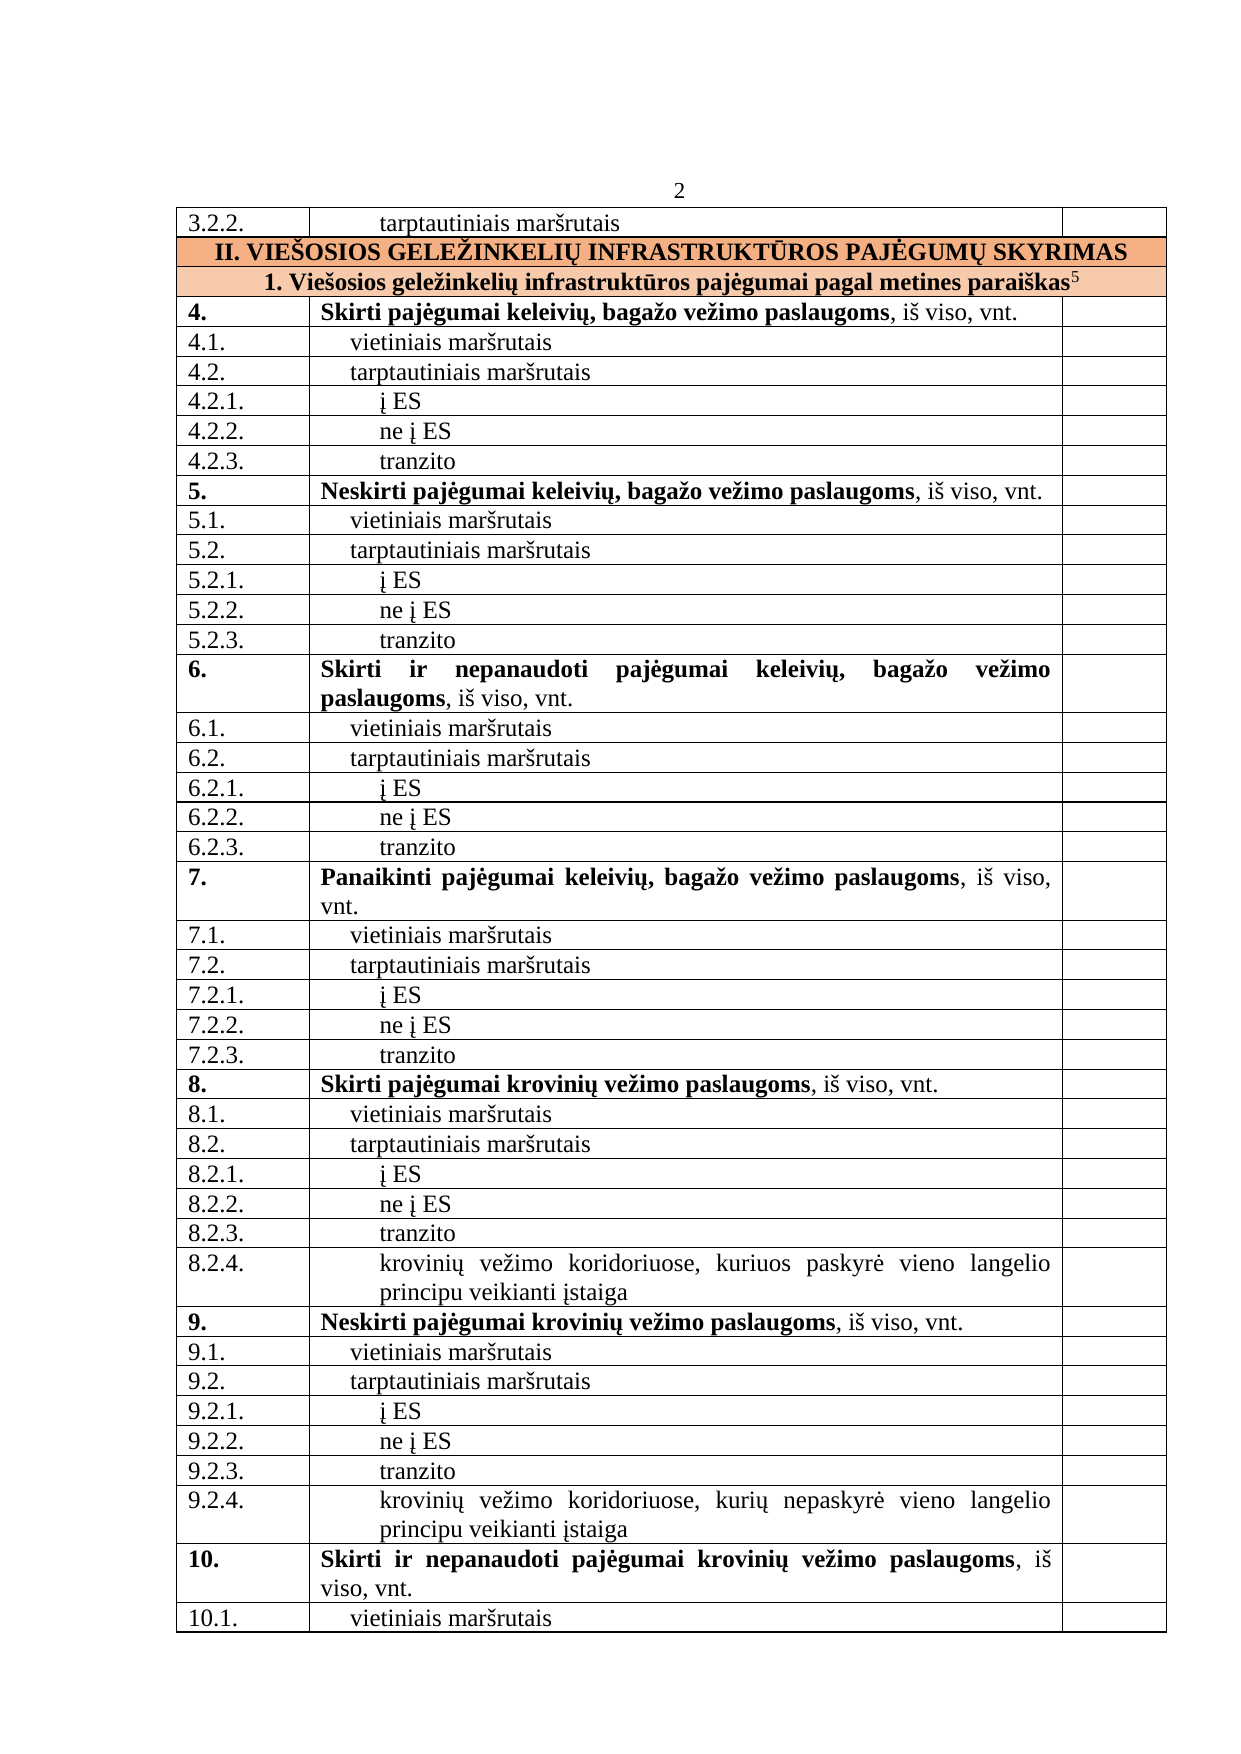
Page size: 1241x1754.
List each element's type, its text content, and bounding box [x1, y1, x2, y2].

table_cell [1063, 1040, 1166, 1068]
table_cell vietiniais maršrutais [310, 1099, 1062, 1128]
table_cell 6.1. [177, 713, 309, 742]
table_cell Panaikinti pajėgumai keleivių, bagažo vežimo paslaugoms, iš viso, vnt. [310, 862, 1062, 919]
table_cell Skirti ir nepanaudoti pajėgumai krovinių vežimo paslaugoms, iš viso, vnt. [310, 1544, 1062, 1602]
table_cell Skirti ir nepanaudoti pajėgumai keleivių, bagažo vežimo paslaugoms, iš viso, vnt. [310, 655, 1062, 712]
table_cell 9.2.4. [177, 1486, 309, 1543]
table_cell [1063, 208, 1166, 236]
table_cell [1063, 1248, 1166, 1306]
table_cell [1063, 1366, 1166, 1395]
table_cell [1063, 595, 1166, 624]
table_cell 7.2.1. [177, 980, 309, 1009]
table_cell į ES [310, 980, 1062, 1009]
table_cell vietiniais maršrutais [310, 921, 1062, 949]
table_cell 5. [177, 476, 309, 504]
table_cell 6.2.1. [177, 773, 309, 801]
table_cell 8.2.4. [177, 1248, 309, 1306]
table_cell 7.2.2. [177, 1010, 309, 1039]
table_cell [1063, 297, 1166, 326]
table_cell 10.1. [177, 1603, 309, 1631]
table_cell vietiniais maršrutais [310, 1337, 1062, 1365]
table_cell 8.2. [177, 1129, 309, 1158]
table_cell [1063, 1337, 1166, 1365]
table_cell [1063, 1396, 1166, 1425]
table_cell 9. [177, 1307, 309, 1336]
table_cell 4.2.1. [177, 386, 309, 415]
table_cell [1063, 1603, 1166, 1631]
table_cell [1063, 713, 1166, 742]
table_cell [1063, 1099, 1166, 1128]
table_cell [1063, 506, 1166, 534]
table_cell [1063, 1456, 1166, 1484]
table_cell 5.1. [177, 506, 309, 534]
table_cell 5.2. [177, 535, 309, 564]
table_cell 7.2. [177, 950, 309, 979]
table_cell [1063, 655, 1166, 712]
table_cell tranzito [310, 832, 1062, 861]
table_cell į ES [310, 565, 1062, 594]
table_cell 4. [177, 297, 309, 326]
table_cell 6.2.2. [177, 803, 309, 831]
table_cell [1063, 980, 1166, 1009]
table_cell ne į ES [310, 803, 1062, 831]
table_cell 8.1. [177, 1099, 309, 1128]
table_cell ne į ES [310, 1426, 1062, 1455]
table_cell [1063, 862, 1166, 919]
table_cell 9.2.1. [177, 1396, 309, 1425]
table_cell [1063, 743, 1166, 772]
table_cell [1063, 950, 1166, 979]
table_cell [1063, 1189, 1166, 1217]
table_cell vietiniais maršrutais [310, 506, 1062, 534]
table_cell tranzito [310, 1040, 1062, 1068]
table_cell į ES [310, 386, 1062, 415]
table_cell vietiniais maršrutais [310, 327, 1062, 356]
table_cell į ES [310, 1159, 1062, 1188]
table_cell [1063, 1070, 1166, 1098]
table_cell [1063, 1426, 1166, 1455]
table_cell 6.2.3. [177, 832, 309, 861]
table_cell tranzito [310, 625, 1062, 653]
table_cell tarptautiniais maršrutais [310, 1129, 1062, 1158]
table_cell 8.2.1. [177, 1159, 309, 1188]
table_cell 9.2.2. [177, 1426, 309, 1455]
table_cell 5.2.2. [177, 595, 309, 624]
table_cell 4.2. [177, 357, 309, 385]
table_cell 4.1. [177, 327, 309, 356]
table_cell 5.2.3. [177, 625, 309, 653]
table_cell [1063, 446, 1166, 475]
table_cell [1063, 476, 1166, 504]
table_cell tarptautiniais maršrutais [310, 535, 1062, 564]
table_cell 3.2.2. [177, 208, 309, 236]
table_cell vietiniais maršrutais [310, 713, 1062, 742]
table_cell [1063, 921, 1166, 949]
table_cell 6.2. [177, 743, 309, 772]
table_cell ne į ES [310, 416, 1062, 445]
table_cell tranzito [310, 446, 1062, 475]
table_cell tarptautiniais maršrutais [310, 357, 1062, 385]
table_cell [1063, 773, 1166, 801]
table_cell 9.1. [177, 1337, 309, 1365]
table_cell 10. [177, 1544, 309, 1602]
table_cell [1063, 625, 1166, 653]
table_cell Skirti pajėgumai krovinių vežimo paslaugoms, iš viso, vnt. [310, 1070, 1062, 1098]
table_cell 8.2.2. [177, 1189, 309, 1217]
table_cell ne į ES [310, 1189, 1062, 1217]
table_cell tarptautiniais maršrutais [310, 950, 1062, 979]
table_cell vietiniais maršrutais [310, 1603, 1062, 1631]
table_cell [1063, 1159, 1166, 1188]
table_cell į ES [310, 1396, 1062, 1425]
table_cell 4.2.3. [177, 446, 309, 475]
table_cell į ES [310, 773, 1062, 801]
table_cell tranzito [310, 1219, 1062, 1247]
table_cell [1063, 327, 1166, 356]
table_cell [1063, 535, 1166, 564]
table_cell 9.2.3. [177, 1456, 309, 1484]
table_cell Neskirti pajėgumai krovinių vežimo paslaugoms, iš viso, vnt. [310, 1307, 1062, 1336]
table_cell [1063, 1486, 1166, 1543]
table_cell [1063, 416, 1166, 445]
table_cell 5.2.1. [177, 565, 309, 594]
table_cell 9.2. [177, 1366, 309, 1395]
table_cell [1063, 357, 1166, 385]
table_cell 7. [177, 862, 309, 919]
table_cell [1063, 565, 1166, 594]
table_cell 6. [177, 655, 309, 712]
table_cell [1063, 803, 1166, 831]
table_cell tarptautiniais maršrutais [310, 743, 1062, 772]
table_cell [1063, 1307, 1166, 1336]
table_cell tarptautiniais maršrutais [310, 1366, 1062, 1395]
table_cell tarptautiniais maršrutais [310, 208, 1062, 236]
table_cell [1063, 832, 1166, 861]
table_cell ne į ES [310, 595, 1062, 624]
table_cell 8. [177, 1070, 309, 1098]
table_cell [1063, 1219, 1166, 1247]
table_cell 8.2.3. [177, 1219, 309, 1247]
table_cell Neskirti pajėgumai keleivių, bagažo vežimo paslaugoms, iš viso, vnt. [310, 476, 1062, 504]
table_cell [1063, 1544, 1166, 1602]
table_cell ne į ES [310, 1010, 1062, 1039]
table_cell krovinių vežimo koridoriuose, kuriuos paskyrė vieno langelio principu veikianti įstaiga [310, 1248, 1062, 1306]
table_cell tranzito [310, 1456, 1062, 1484]
table_cell [1063, 1129, 1166, 1158]
table_cell krovinių vežimo koridoriuose, kurių nepaskyrė vieno langelio principu veikianti įstaiga [310, 1486, 1062, 1543]
table_cell Skirti pajėgumai keleivių, bagažo vežimo paslaugoms, iš viso, vnt. [310, 297, 1062, 326]
table_cell II. VIEŠOSIOS GELEŽINKELIŲ INFRASTRUKTŪROS PAJĖGUMŲ SKYRIMAS [177, 238, 1166, 266]
table_cell [1063, 386, 1166, 415]
table_cell 7.1. [177, 921, 309, 949]
table_cell 1. Viešosios geležinkelių infrastruktūros pajėgumai pagal metines paraiškas5 [177, 267, 1166, 296]
table_cell 7.2.3. [177, 1040, 309, 1068]
table_cell [1063, 1010, 1166, 1039]
table_cell 4.2.2. [177, 416, 309, 445]
